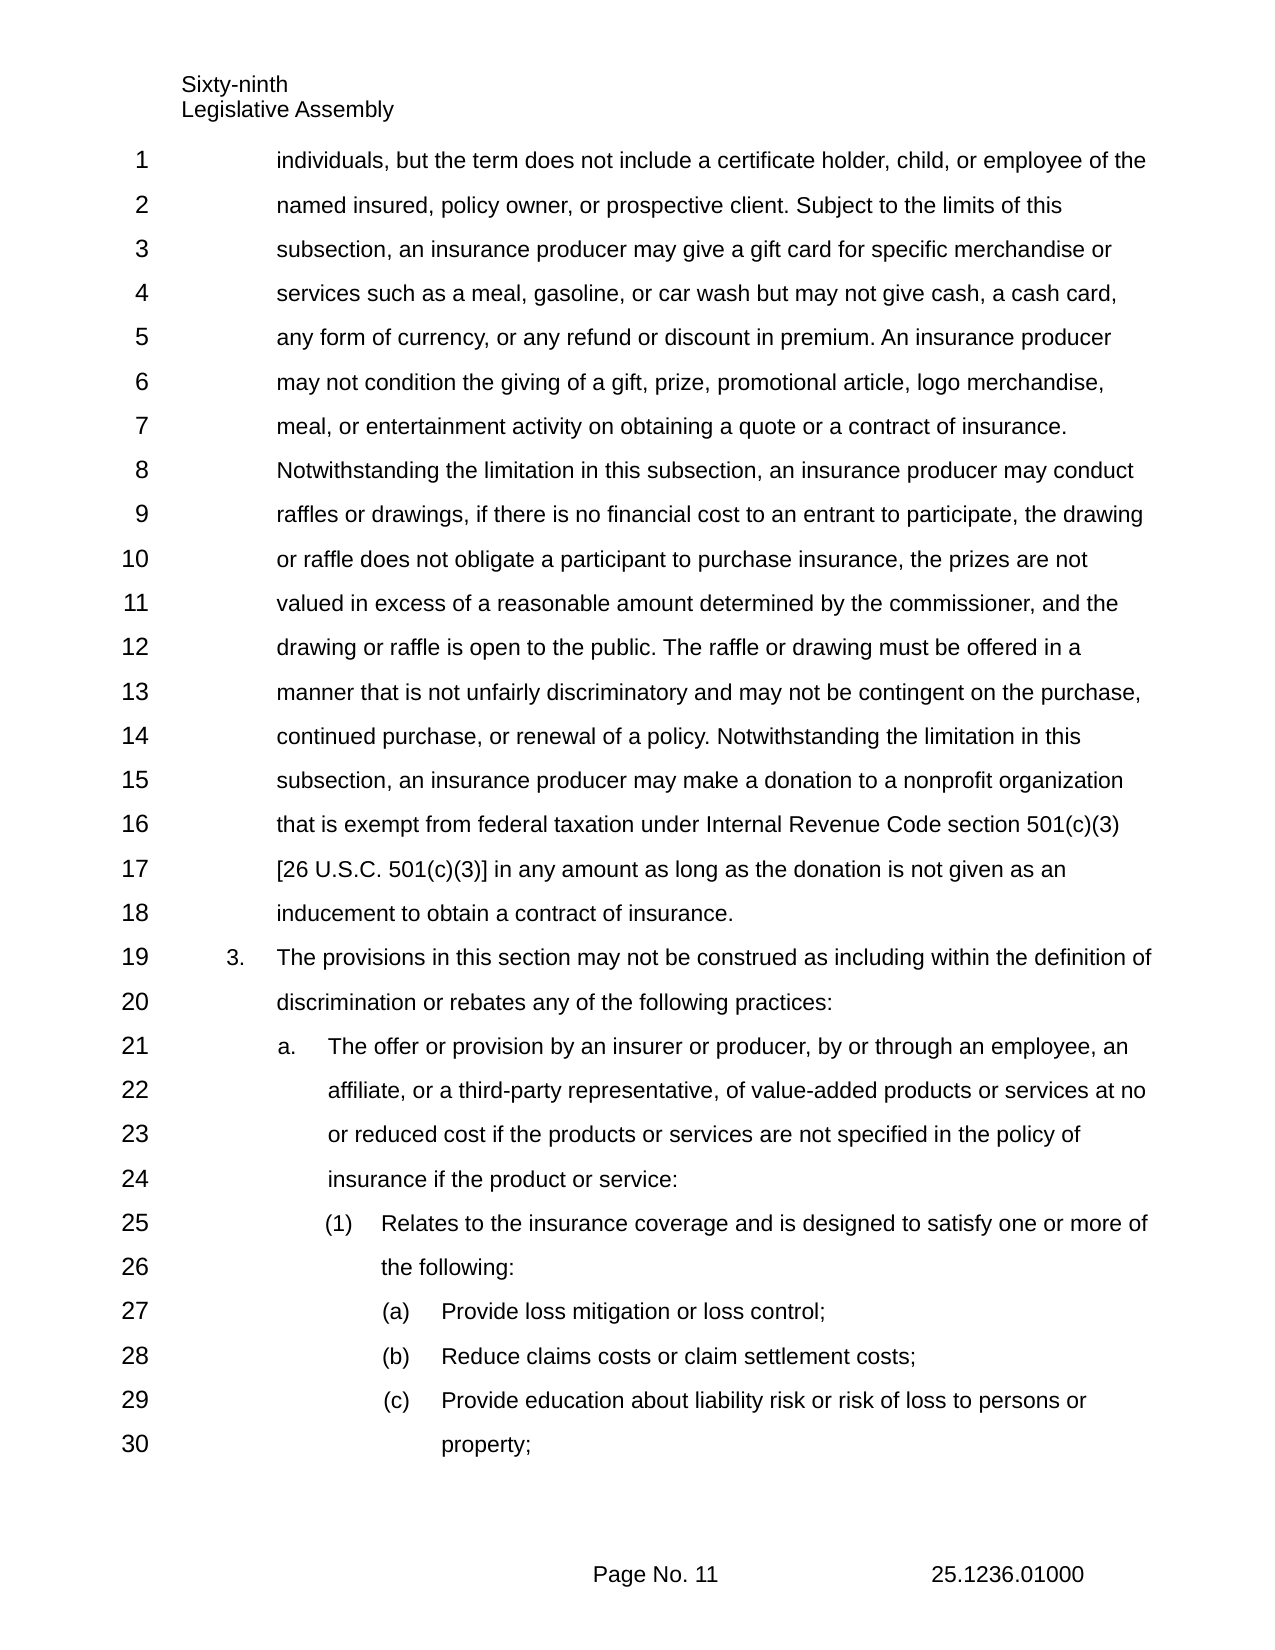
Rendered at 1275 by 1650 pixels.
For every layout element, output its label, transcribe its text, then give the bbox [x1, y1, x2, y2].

text (c) Provide education about liability risk or risk of loss to persons or property; [181, 1373, 1154, 1461]
text 3. The provisions in this section may not be construed as including within the definition of discrimination or rebates any of the following practices: [181, 930, 1154, 1019]
text individuals, but the term does not include a certificate holder, child, or employee of the named insured, policy owner, or prospective client. Subject to the limits of this subsection, an insurance producer may give a gift card for specific merchandise or services such as a meal, gasoline, or car wash but may not give cash, a cash card, any form of currency, or any refund or discount in premium. An insurance producer may not condition the giving of a gift, prize, promotional article, logo merchandise, meal, or entertainment activity on obtaining a quote or a contract of insurance. Notwithstanding the limitation in this subsection, an insurance producer may conduct raffles or drawings, if there is no financial cost to an entrant to participate, the drawing or raffle does not obligate a participant to purchase insurance, the prizes are not valued in excess of a reasonable amount determined by the commissioner, and the drawing or raffle is open to the public. The raffle or drawing must be offered in a manner that is not unfairly discriminatory and may not be contingent on the purchase, continued purchase, or renewal of a policy. Notwithstanding the limitation in this subsection, an insurance producer may make a donation to a nonprofit organization that is exempt from federal taxation under Internal Revenue Code section 501(c)(3) [26 U.S.C. 501(c)(3)] in any amount as long as the donation is not given as an inducement to obtain a contract of insurance. [181, 133, 1154, 930]
text a. The offer or provision by an insurer or producer, by or through an employee, an affiliate, or a third-party representative, of value-added products or services at no or reduced cost if the products or services are not specified in the policy of insurance if the product or service: [181, 1019, 1154, 1196]
text (b) Reduce claims costs or claim settlement costs; [181, 1329, 1154, 1373]
text (a) Provide loss mitigation or loss control; [181, 1284, 1154, 1329]
text (1) Relates to the insurance coverage and is designed to satisfy one or more of the following: [181, 1196, 1154, 1284]
